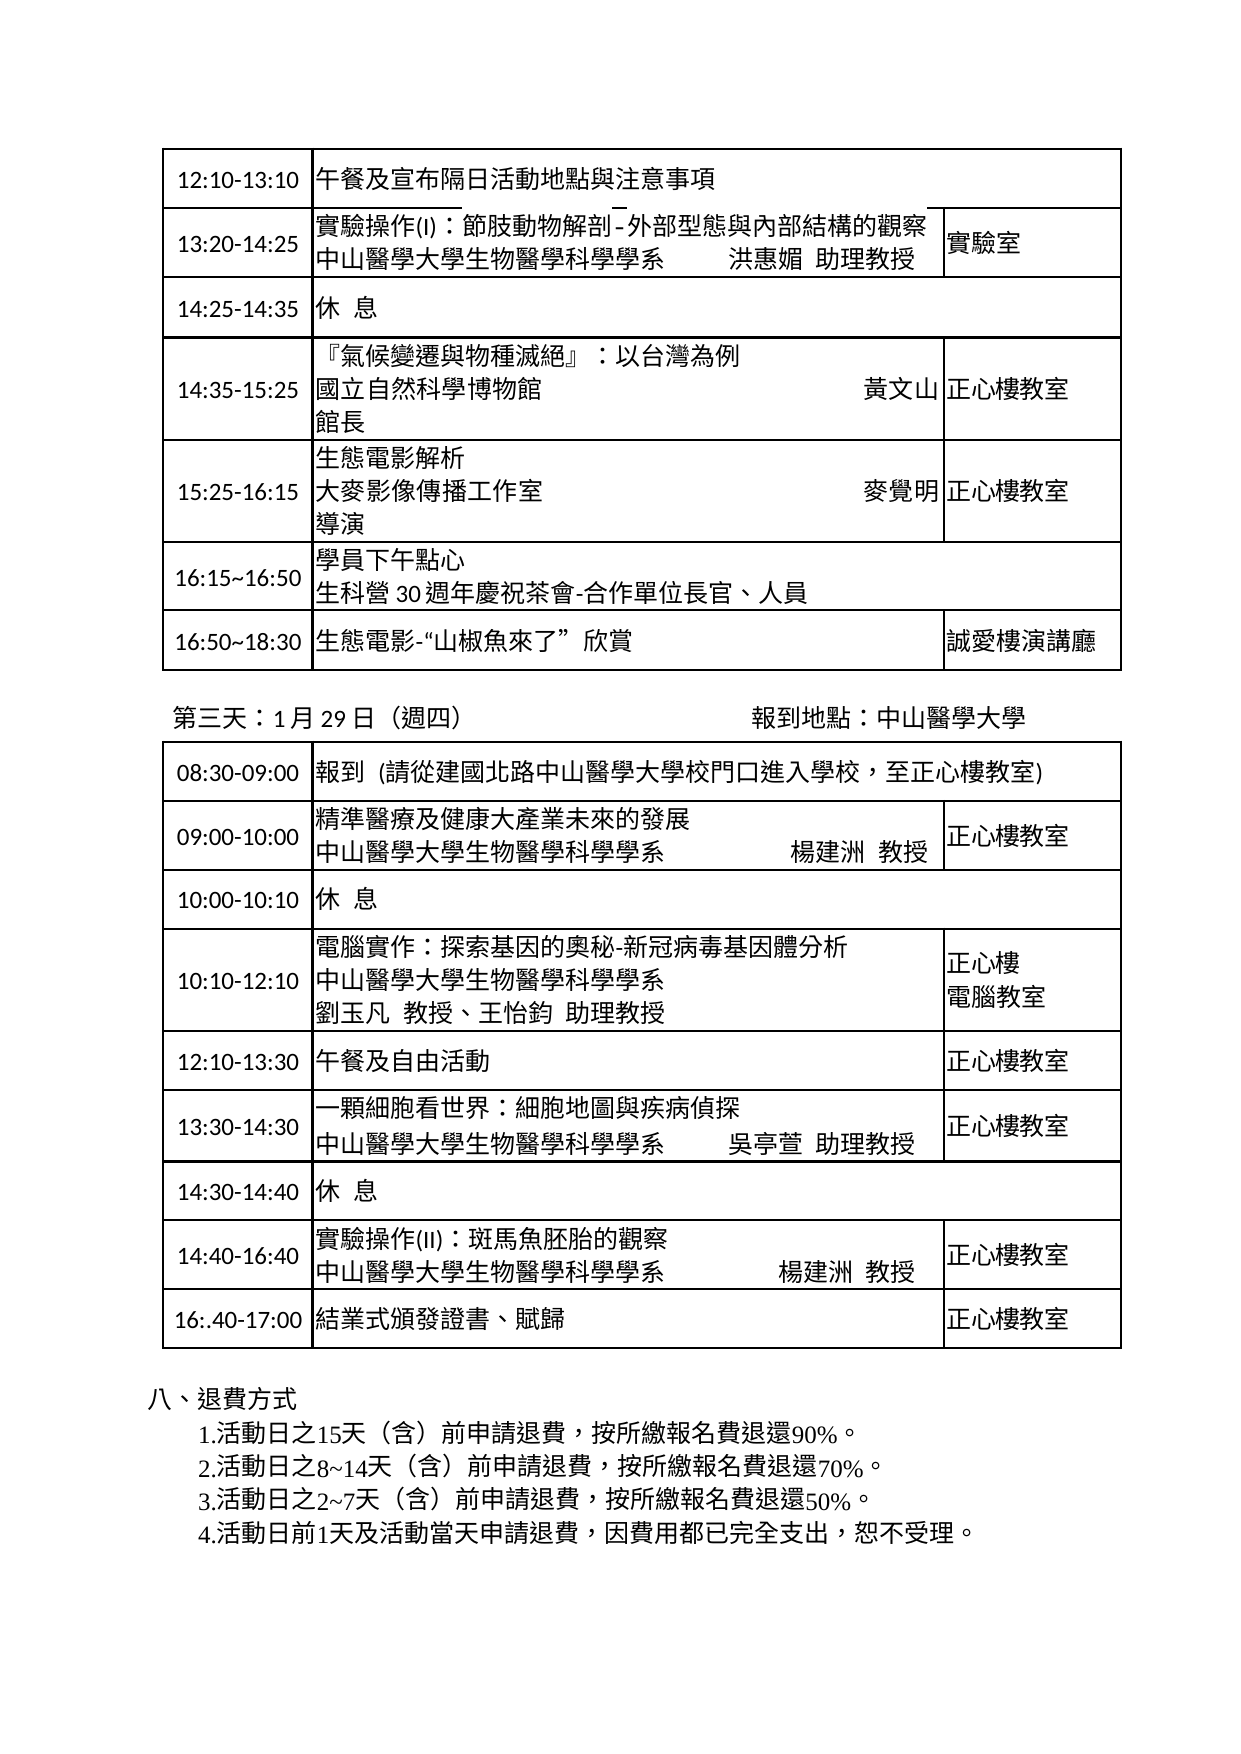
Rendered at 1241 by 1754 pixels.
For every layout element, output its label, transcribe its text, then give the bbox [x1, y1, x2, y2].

table_cell 16:.40-17:00 [164, 1290, 311, 1347]
table_cell 正心樓教室 [945, 1032, 1120, 1089]
table_cell 結業式頒發證書、賦歸 [314, 1290, 943, 1347]
table_cell 實驗操作(I)：節肢動物解剖-外部型態與內部結構的觀察 中山醫學大學生物醫學科學學系 洪惠媚 助理教授 [314, 209, 943, 276]
table_cell 13:30-14:30 [164, 1091, 311, 1160]
table_cell 12:10-13:10 [164, 150, 311, 207]
table_cell 16:15~16:50 [164, 543, 311, 609]
table_cell 正心樓教室 [945, 441, 1120, 541]
table_cell 實驗操作(II)：斑馬魚胚胎的觀察 中山醫學大學生物醫學科學學系 楊建洲 教授 [314, 1221, 943, 1288]
text 3.活動日之2~7天（含）前申請退費，按所繳報名費退還50%。 [198, 1483, 1092, 1516]
table_header 報到 (請從建國北路中山醫學大學校門口進入學校，至正心樓教室) [314, 743, 1120, 800]
table_cell 一顆細胞看世界：細胞地圖與疾病偵探 中山醫學大學生物醫學科學學系 吳亭萱 助理教授 [314, 1091, 943, 1160]
table_cell 15:25-16:15 [164, 441, 311, 541]
table_cell 正心樓教室 [945, 1290, 1120, 1347]
table_cell 『氣候變遷與物種滅絕』：以台灣為例 國立自然科學博物館 黃文山 館長 [314, 339, 943, 438]
table_cell 14:30-14:40 [164, 1163, 311, 1219]
table_cell 10:10-12:10 [164, 930, 311, 1029]
table_cell 學員下午點心 生科營30週年慶祝茶會-合作單位長官、人員 [314, 543, 1120, 609]
table_cell 13:20-14:25 [164, 209, 311, 276]
table_cell 12:10-13:30 [164, 1032, 311, 1089]
table_cell 休 息 [314, 871, 1120, 927]
table_cell 生態電影解析 大麥影像傳播工作室 麥覺明 導演 [314, 441, 943, 541]
text 4.活動日前1天及活動當天申請退費，因費用都已完全支出，恕不受理。 [198, 1516, 1092, 1549]
text 八、退費方式 [148, 1380, 1092, 1416]
table_cell 午餐及自由活動 [314, 1032, 943, 1089]
table_cell 午餐及宣布隔日活動地點與注意事項 [314, 150, 1120, 207]
table_cell 正心樓教室 [945, 1091, 1120, 1160]
table_cell 14:40-16:40 [164, 1221, 311, 1288]
table_cell 16:50~18:30 [164, 611, 311, 668]
table_cell 誠愛樓演講廳 [945, 611, 1120, 668]
table_cell 10:00-10:10 [164, 871, 311, 927]
table_cell 正心樓教室 [945, 802, 1120, 868]
table_cell 09:00-10:00 [164, 802, 311, 868]
text 第三天：1月29日（週四） 報到地點：中山醫學大學 [148, 701, 1092, 734]
table_cell 生態電影-“山椒魚來了”欣賞 [314, 611, 943, 668]
table_cell 正心樓教室 [945, 1221, 1120, 1288]
table_cell 休 息 [314, 1163, 1120, 1219]
table_cell 14:35-15:25 [164, 339, 311, 438]
text 1.活動日之15天（含）前申請退費，按所繳報名費退還90%。 [198, 1416, 1092, 1449]
text 2.活動日之8~14天（含）前申請退費，按所繳報名費退還70%。 [198, 1449, 1092, 1483]
table_cell 休 息 [314, 278, 1120, 336]
table_header 08:30-09:00 [164, 743, 311, 800]
table_cell 正心樓 電腦教室 [945, 930, 1120, 1029]
table_cell 實驗室 [945, 209, 1120, 276]
table_cell 14:25-14:35 [164, 278, 311, 336]
table_cell 電腦實作：探索基因的奧秘-新冠病毒基因體分析 中山醫學大學生物醫學科學學系 劉玉凡 教授、王怡鈞 助理教授 [314, 930, 943, 1029]
table_cell 正心樓教室 [945, 339, 1120, 438]
table_cell 精準醫療及健康大產業未來的發展 中山醫學大學生物醫學科學學系 楊建洲 教授 [314, 802, 943, 868]
